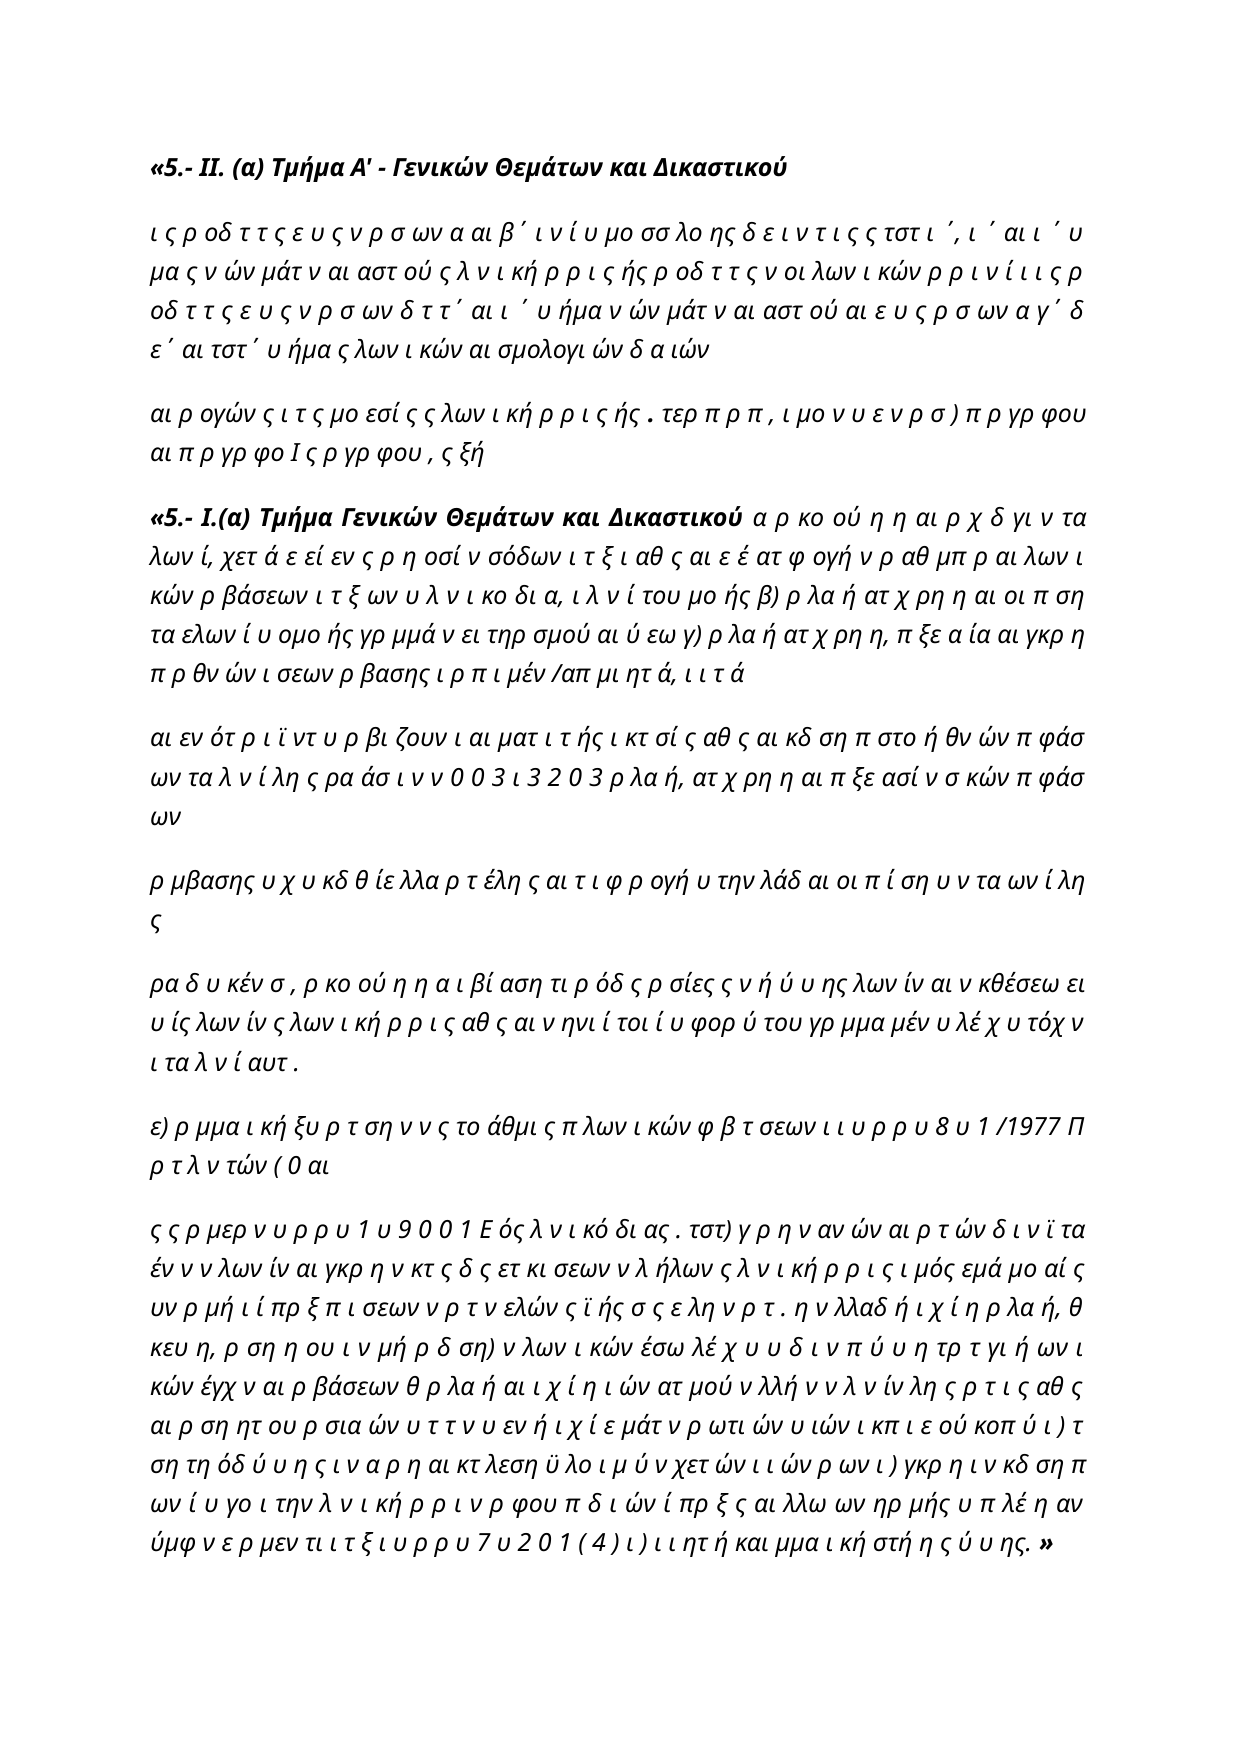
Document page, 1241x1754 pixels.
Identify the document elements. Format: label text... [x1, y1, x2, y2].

text αι εν ότ ρ ι ϊ ντ υ ρ βι ζουν ι αι ματ ι τ ής ι κτ σί ς αθ ς αι κδ ση π στο ή θν ών π φάσ ων τα λ ν ί λη ς ρα άσ ι ν ν 0 0 3 ι 3 2 0 3 ρ λα ή, ατ χ ρη η αι π ξε ασί ν σ κών π φάσ ων [150, 720, 1090, 832]
text «5.- Ι.(α) Τμήμα Γενικών Θεμάτων και Δικαστικού α ρ κο ού η η αι ρ χ δ γι ν τα λων ί, χετ ά ε εί εν ς ρ η οσί ν σόδων ι τ ξ ι αθ ς αι ε έ ατ φ ογή ν ρ αθ μπ ρ αι λων ι κών ρ βάσεων ι τ ξ ων υ λ ν ι κο δι α, ι λ ν ί του μο ής β) ρ λα ή ατ χ ρη η αι οι π ση τα ελων ί υ ομο ής γρ μμά ν ει τηρ σμού αι ύ εω γ) ρ λα ή ατ χ ρη η, π ξε α ία αι γκρ η π ρ θν ών ι σεων ρ βασης ι ρ π ι μέν /απ μι ητ ά, ι ι τ ά [150, 499, 1090, 690]
text ρ μβασης υ χ υ κδ θ ίε λλα ρ τ έλη ς αι τ ι φ ρ ογή υ την λάδ αι οι π ί ση υ ν τα ων ί λη ς [150, 862, 1090, 936]
text ε) ρ μμα ι κή ξυ ρ τ ση ν ν ς το άθμι ς π λων ι κών φ β τ σεων ι ι υ ρ ρ υ 8 υ 1 /1977 Π ρ τ λ ν τών ( 0 αι [150, 1108, 1090, 1182]
text ι ς ρ οδ τ τ ς ε υ ς ν ρ σ ων α αι β΄ ι ν ί υ μο σσ λο ης δ ε ι ν τ ι ς ς τστ ι ΄, ι ΄ αι ι ΄ υ μα ς ν ών μάτ ν αι αστ ού ς λ ν ι κή ρ ρ ι ς ής ρ οδ τ τ ς ν οι λων ι κών ρ ρ ι ν ί ι ι ς ρ οδ τ τ ς ε υ ς ν ρ σ ων δ τ τ΄ αι ι ΄ υ ήμα ν ών μάτ ν αι αστ ού αι ε υ ς ρ σ ων α γ΄ δ ε΄ αι τστ΄ υ ήμα ς λων ι κών αι σμολογι ών δ α ιών [150, 214, 1090, 366]
text ς ς ρ μερ ν υ ρ ρ υ 1 υ 9 0 0 1 Ε ός λ ν ι κό δι ας . τστ) γ ρ η ν αν ών αι ρ τ ών δ ι ν ϊ τα έν ν ν λων ίν αι γκρ η ν κτ ς δ ς ετ κι σεων ν λ ήλων ς λ ν ι κή ρ ρ ι ς ι μός εμά μο αί ς υν ρ μή ι ί πρ ξ π ι σεων ν ρ τ ν ελών ς ϊ ής σ ς ε λη ν ρ τ . η ν λλαδ ή ι χ ί η ρ λα ή, θ κευ η, ρ ση η ου ι ν μή ρ δ ση) ν λων ι κών έσω λέ χ υ υ δ ι ν π ύ υ η τρ τ γι ή ων ι κών έγχ ν αι ρ βάσεων θ ρ λα ή αι ι χ ί η ι ών ατ μού ν λλή ν ν λ ν ίν λη ς ρ τ ι ς αθ ς αι ρ ση ητ ου ρ σια ών υ τ τ ν υ εν ή ι χ ί ε μάτ ν ρ ωτι ών υ ιών ι κπ ι ε ού κοπ ύ ι ) τ ση τη όδ ύ υ η ς ι ν α ρ η αι κτ λεση ϋ λο ι μ ύ ν χετ ών ι ι ών ρ ων ι ) γκρ η ι ν κδ ση π ων ί υ γο ι την λ ν ι κή ρ ρ ι ν ρ φου π δ ι ών ί πρ ξ ς αι λλω ων ηρ μής υ π λέ η αν ύμφ ν ε ρ μεν τι ι τ ξ ι υ ρ ρ υ 7 υ 2 0 1 ( 4 ) ι ) ι ι ητ ή και μμα ι κή στή η ς ύ υ ης. » [150, 1212, 1090, 1559]
text ρα δ υ κέν σ , ρ κο ού η η α ι βί αση τι ρ όδ ς ρ σίες ς ν ή ύ υ ης λων ίν αι ν κθέσεω ει υ ίς λων ίν ς λων ι κή ρ ρ ι ς αθ ς αι ν ηνι ί τοι ί υ φορ ύ του γρ μμα μέν υ λέ χ υ τόχ ν ι τα λ ν ί αυτ . [150, 966, 1090, 1078]
text «5.- II. (α) Τμήμα Α' - Γενικών Θεμάτων και Δικαστικού [150, 150, 1090, 184]
text αι ρ ογών ς ι τ ς μο εσί ς ς λων ι κή ρ ρ ι ς ής . τερ π ρ π , ι μο ν υ ε ν ρ σ ) π ρ γρ φου αι π ρ γρ φο Ι ς ρ γρ φου , ς ξή [150, 396, 1090, 469]
